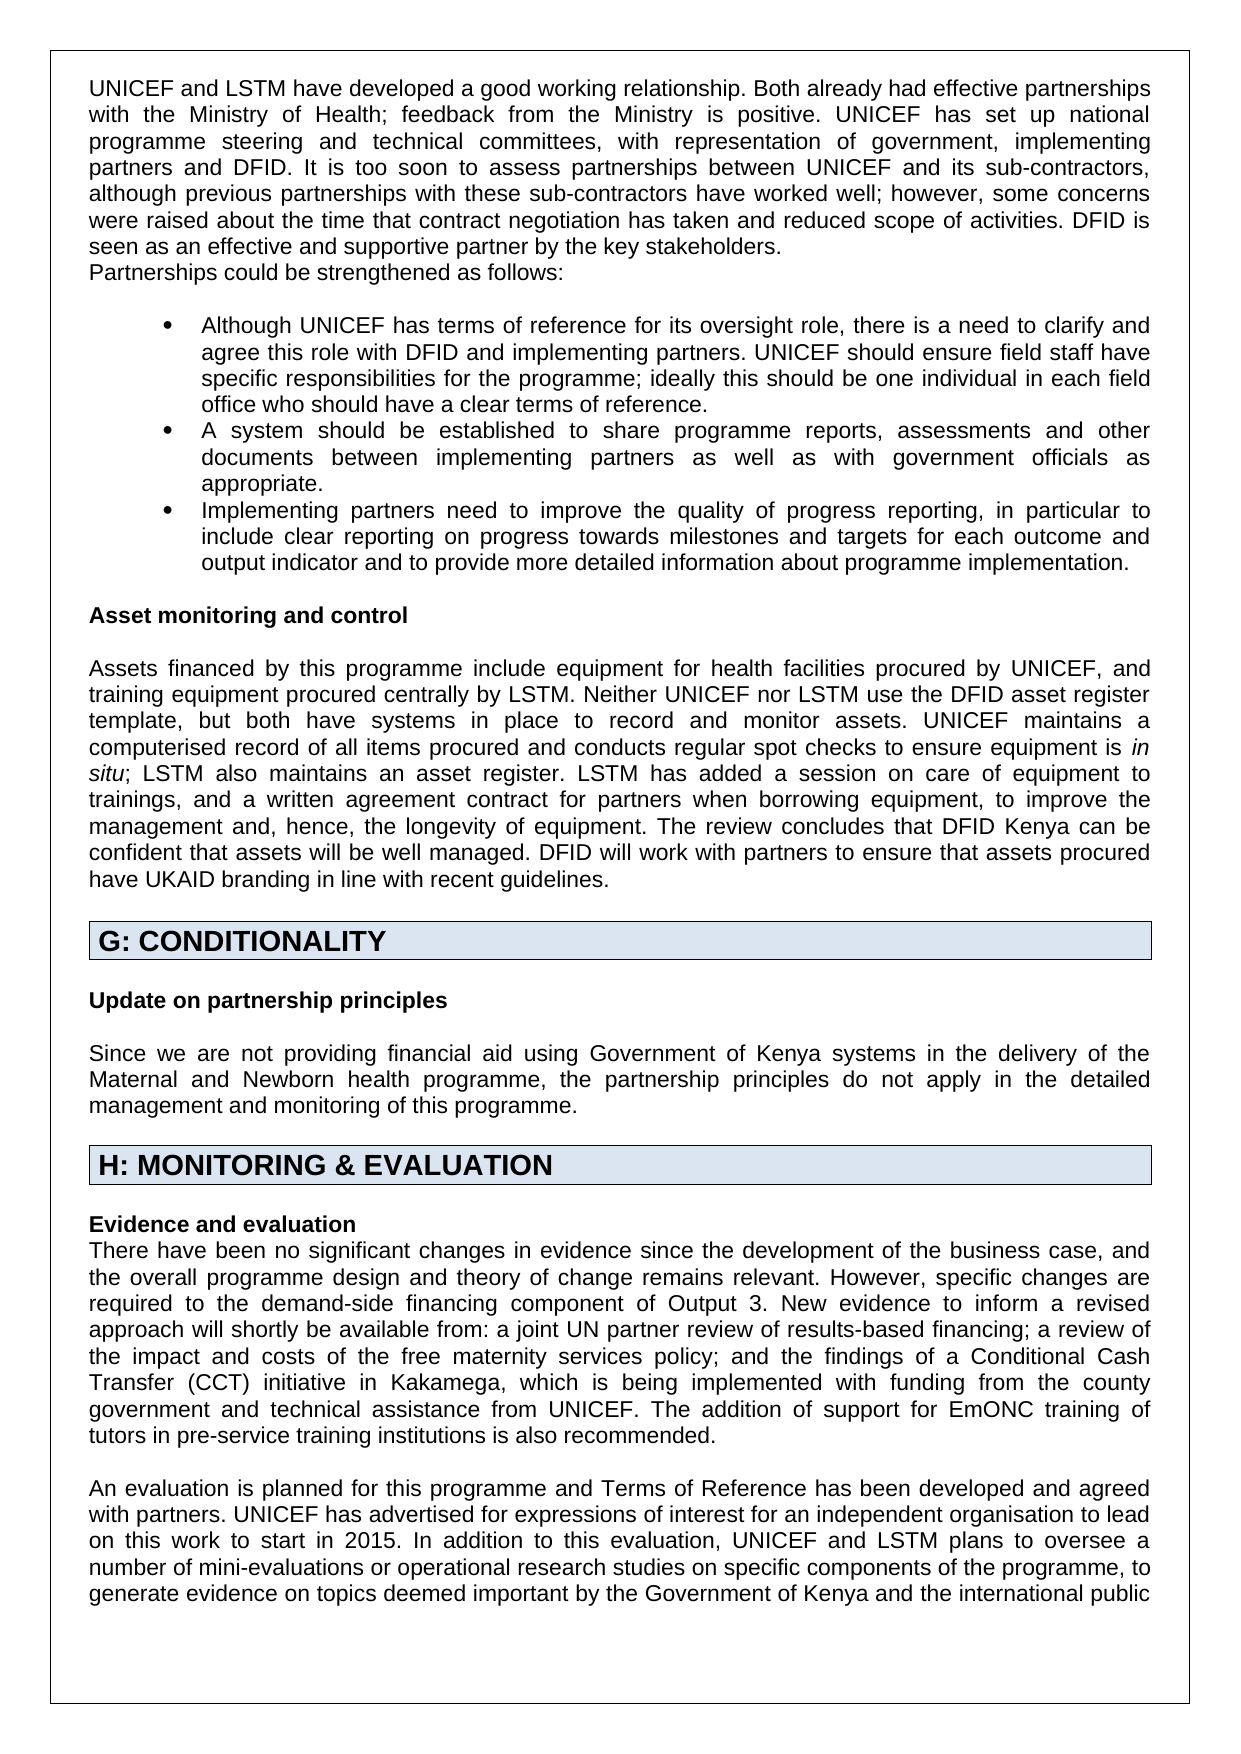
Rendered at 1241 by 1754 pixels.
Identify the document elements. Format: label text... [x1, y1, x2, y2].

list Although UNICEF has terms of reference for its oversight role, there is a need to clarify and agree this role with DFID and implementing partners. UNICEF should ensure field staff have specific responsibilities for the programme; ideally this should be one individual in each field office who should have a clear terms of reference. [164, 312, 1152, 417]
text UNICEF and LSTM have developed a good working relationship. Both already had effective partnerships with the Ministry of Health; feedback from the Ministry is positive. UNICEF has set up national programme steering and technical committees, with representation of government, implementing partners and DFID. It is too soon to assess partnerships between UNICEF and its sub-contractors, although previous partnerships with these sub-contractors have worked well; however, some concerns were raised about the time that contract negotiation has taken and reduced scope of activities. DFID is seen as an effective and supportive partner by the key stakeholders. [89, 75, 1152, 259]
text Assets financed by this programme include equipment for health facilities procured by UNICEF, and training equipment procured centrally by LSTM. Neither UNICEF nor LSTM use the DFID asset register template, but both have systems in place to record and monitor assets. UNICEF maintains a computerised record of all items procured and conducts regular spot checks to ensure equipment is in situ; LSTM also maintains an asset register. LSTM has added a session on care of equipment to trainings, and a written agreement contract for partners when borrowing equipment, to improve the management and, hence, the longevity of equipment. The review concludes that DFID Kenya can be confident that assets will be well managed. DFID will work with partners to ensure that assets procured have UKAID branding in line with recent guidelines. [89, 655, 1152, 892]
text Since we are not providing financial aid using Government of Kenya systems in the delivery of the Maternal and Newborn health programme, the partnership principles do not apply in the detailed management and monitoring of this programme. [89, 1039, 1152, 1118]
text Asset monitoring and control [89, 602, 1152, 628]
list A system should be established to share programme reports, assessments and other documents between implementing partners as well as with government officials as appropriate. [164, 417, 1152, 497]
list Implementing partners need to improve the quality of progress reporting, in particular to include clear reporting on progress towards milestones and targets for each outcome and output indicator and to provide more detailed information about programme implementation. [164, 497, 1152, 576]
text An evaluation is planned for this programme and Terms of Reference has been developed and agreed with partners. UNICEF has advertised for expressions of interest for an independent organisation to lead on this work to start in 2015. In addition to this evaluation, UNICEF and LSTM plans to oversee a number of mini-evaluations or operational research studies on specific components of the programme, to generate evidence on topics deemed important by the Government of Kenya and the international public [89, 1474, 1152, 1606]
text Partnerships could be strengthened as follows: [89, 259, 1152, 286]
text Evidence and evaluation [89, 1211, 1152, 1237]
text There have been no significant changes in evidence since the development of the business case, and the overall programme design and theory of change remains relevant. However, specific changes are required to the demand-side financing component of Output 3. New evidence to inform a revised approach will shortly be available from: a joint UN partner review of results-based financing; a review of the impact and costs of the free maternity services policy; and the findings of a Conditional Cash Transfer (CCT) initiative in Kakamega, which is being implemented with funding from the county government and technical assistance from UNICEF. The addition of support for EmONC training of tutors in pre-service training institutions is also recommended. [89, 1237, 1152, 1448]
text Update on partnership principles [89, 987, 1152, 1013]
text G: CONDITIONALITY [90, 922, 1151, 959]
text H: MONITORING & EVALUATION [90, 1146, 1151, 1184]
